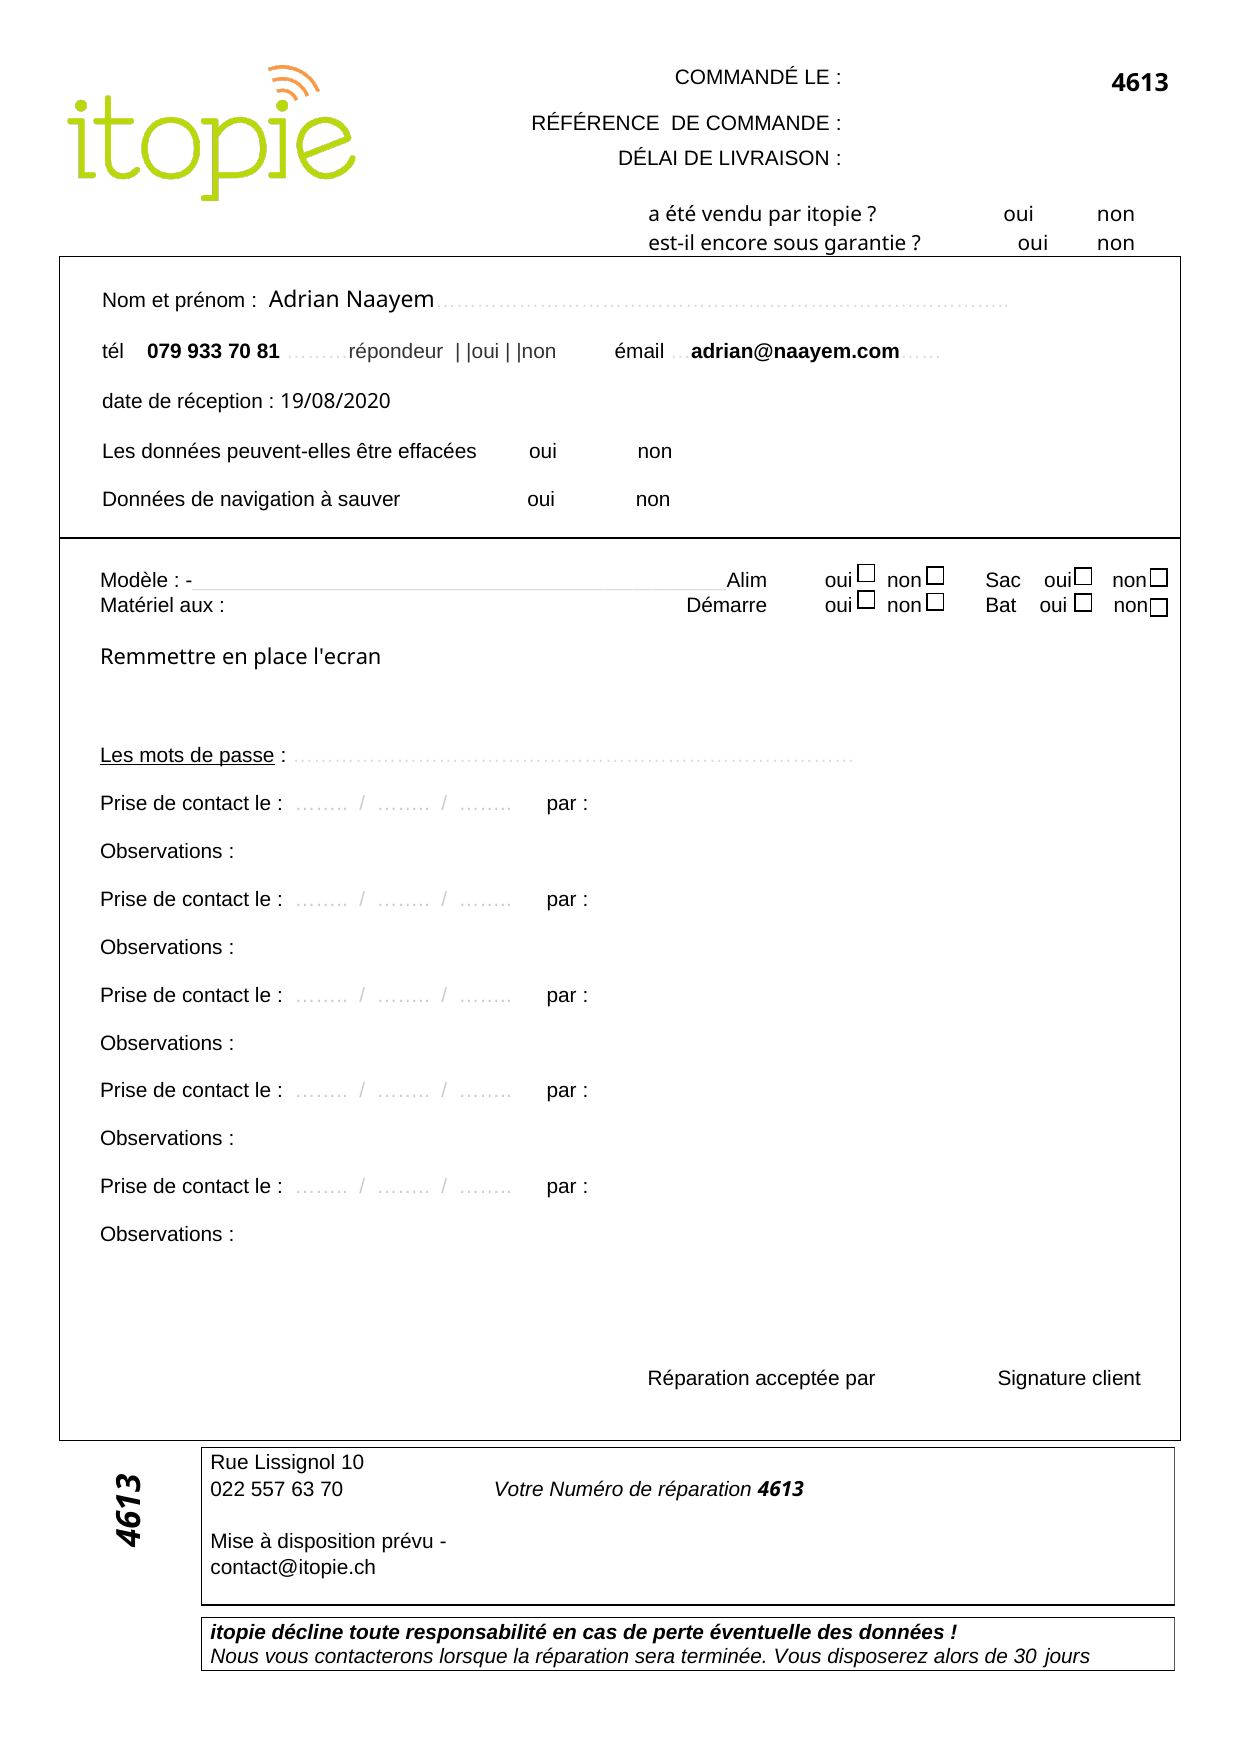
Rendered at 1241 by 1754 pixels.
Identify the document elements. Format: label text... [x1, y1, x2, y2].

text Modèle : - Alim oui non Sac oui non [948, 562, 1180, 590]
picture [67, 65, 356, 201]
table_cell DÉLAI DE LIVRAISON : [490, 140, 847, 175]
text Prise de contact le : …….. / …….. / …….. par : [60, 788, 1180, 815]
text Prise de contact le : …….. / …….. / …….. par : [60, 883, 1180, 911]
table_header 4613 [847, 59, 1180, 104]
text Observations : [60, 836, 1180, 863]
text Les données peuvent-elles être effacées oui non [60, 436, 1180, 463]
text Matériel aux : Démarre oui non Bat oui non [60, 590, 1180, 617]
text tél 079 933 70 81 ………répondeur | |oui | |non émail …adrian@naayem.com…… [60, 335, 1180, 362]
table_cell [847, 140, 1180, 175]
text est-il encore sous garantie ? oui non [59, 228, 1181, 256]
text Prise de contact le : …….. / …….. / …….. par : [60, 1171, 1180, 1198]
text Observations : [60, 1027, 1180, 1054]
text Observations : [60, 1219, 1180, 1246]
table_header COMMANDÉ LE : [490, 59, 847, 104]
text Réparation acceptée par Signature client [60, 1363, 1180, 1390]
table_cell RÉFÉRENCE DE COMMANDE : [490, 105, 847, 140]
text Prise de contact le : …….. / …….. / …….. par : [60, 1075, 1180, 1102]
text Remmettre en place l'ecran [60, 638, 1180, 671]
text Observations : [60, 1123, 1180, 1150]
text Les mots de passe : ……………………………………………………………………… [60, 740, 1180, 767]
table_header 4613 [59, 1441, 195, 1677]
text Nom et prénom : Adrian Naayem……………………………………………………………………….. [60, 280, 1180, 314]
text a été vendu par itopie ? oui non [59, 199, 1181, 228]
table_header Rue Lissignol 10 022 557 63 70 Votre Numéro de réparation 4613 Mise à disposition prévu - contact@itopie.ch [195, 1441, 1180, 1611]
text Modèle : - Alim oui non Sac oui non [60, 562, 856, 590]
table_cell [847, 105, 1180, 140]
text Modèle : - Alim oui non Sac oui non [879, 562, 925, 590]
table_cell itopie décline toute responsabilité en cas de perte éventuelle des données ! Nous vous contacterons lorsque la réparation sera terminée. Vous disposerez alors de 30 jours [195, 1611, 1180, 1677]
text Données de navigation à sauver oui non [60, 484, 1180, 511]
text Observations : [60, 931, 1180, 958]
text date de réception : 19/08/2020 [60, 383, 1180, 415]
text Prise de contact le : …….. / …….. / …….. par : [60, 979, 1180, 1006]
